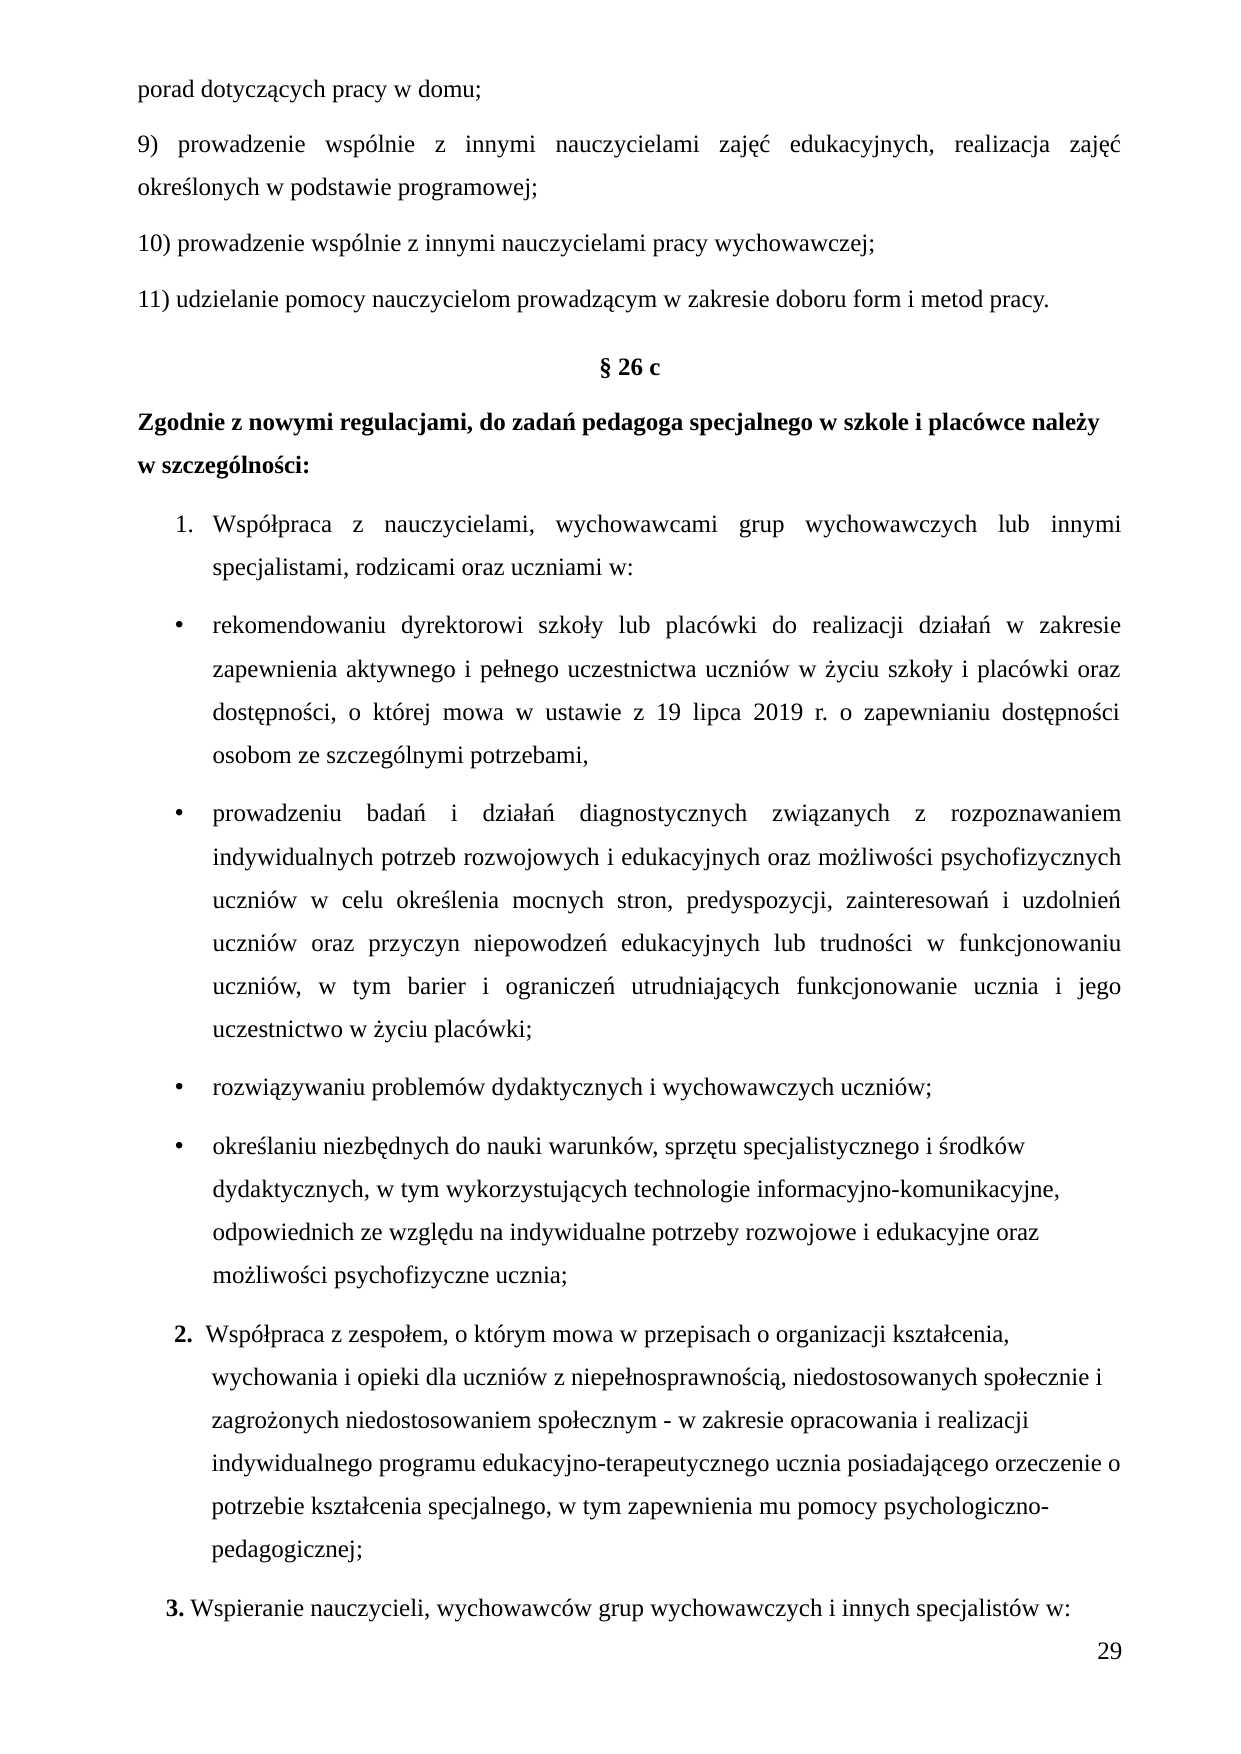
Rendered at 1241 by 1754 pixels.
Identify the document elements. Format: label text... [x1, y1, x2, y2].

text § 26 c [137, 352, 1122, 381]
text 2. Współpraca z zespołem, o którym mowa w przepisach o organizacji kształcenia, wychowania i opieki dla uczniów z niepełnosprawnością, niedostosowanych społecznie i zagrożonych niedostosowaniem społecznym - w zakresie opracowania i realizacji indywidualnego programu edukacyjno-terapeutycznego ucznia posiadającego orzeczenie o potrzebie kształcenia specjalnego, w tym zapewnienia mu pomocy psychologiczno-pedagogicznej; [174, 1319, 1122, 1563]
list rozwiązywaniu problemów dydaktycznych i wychowawczych uczniów; [175, 1072, 1122, 1101]
list określaniu niezbędnych do nauki warunków, sprzętu specjalistycznego i środków dydaktycznych, w tym wykorzystujących technologie informacyjno-komunikacyjne, odpowiednich ze względu na indywidualne potrzeby rozwojowe i edukacyjne oraz możliwości psychofizyczne ucznia; [175, 1131, 1122, 1289]
text 10) prowadzenie wspólnie z innymi nauczycielami pracy wychowawczej; [137, 228, 1122, 257]
list Współpraca z nauczycielami, wychowawcami grup wychowawczych lub innymi specjalistami, rodzicami oraz uczniami w: [175, 509, 1122, 581]
text 9) prowadzenie wspólnie z innymi nauczycielami zajęć edukacyjnych, realizacja zajęć określonych w podstawie programowej; [137, 129, 1122, 201]
text 3. Wspieranie nauczycieli, wychowawców grup wychowawczych i innych specjalistów w: [137, 1593, 1122, 1622]
text porad dotyczących pracy w domu; [137, 74, 1122, 102]
list prowadzeniu badań i działań diagnostycznych związanych z rozpoznawaniem indywidualnych potrzeb rozwojowych i edukacyjnych oraz możliwości psychofizycznych uczniów w celu określenia mocnych stron, predyspozycji, zainteresowań i uzdolnień uczniów oraz przyczyn niepowodzeń edukacyjnych lub trudności w funkcjonowaniu uczniów, w tym barier i ograniczeń utrudniających funkcjonowanie ucznia i jego uczestnictwo w życiu placówki; [175, 798, 1122, 1043]
text 11) udzielanie pomocy nauczycielom prowadzącym w zakresie doboru form i metod pracy. [137, 284, 1122, 312]
text Zgodnie z nowymi regulacjami, do zadań pedagoga specjalnego w szkole i placówce należy w szczególności: [137, 407, 1122, 479]
list rekomendowaniu dyrektorowi szkoły lub placówki do realizacji działań w zakresie zapewnienia aktywnego i pełnego uczestnictwa uczniów w życiu szkoły i placówki oraz dostępności, o której mowa w ustawie z 19 lipca 2019 r. o zapewnianiu dostępności osobom ze szczególnymi potrzebami, [175, 611, 1122, 769]
